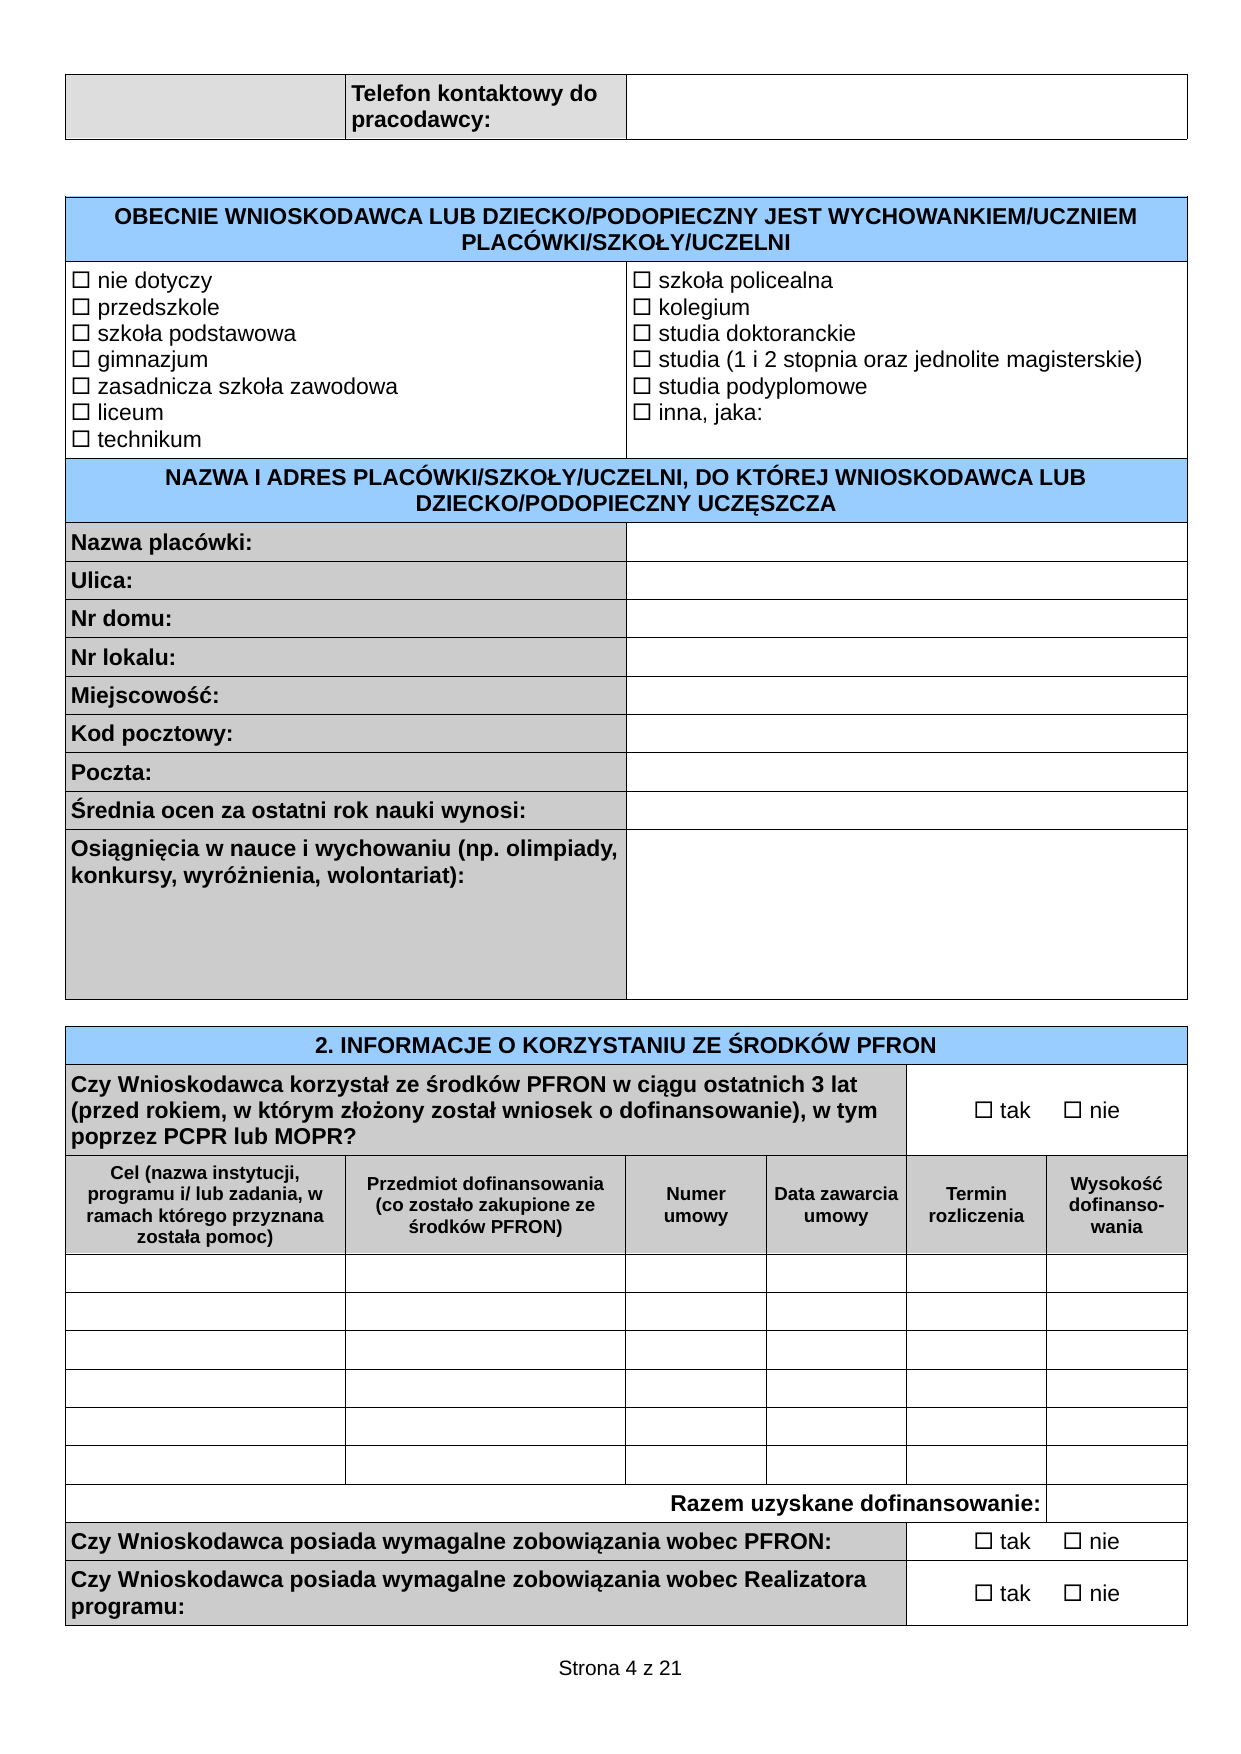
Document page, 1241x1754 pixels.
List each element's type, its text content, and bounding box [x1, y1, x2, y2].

table_cell Numer umowy [626, 1156, 766, 1253]
table_cell Czy Wnioskodawca posiada wymagalne zobowiązania wobec Realizatora programu: [66, 1561, 906, 1625]
table_cell [626, 1370, 766, 1407]
table_cell [627, 600, 1187, 637]
table_cell Razem uzyskane dofinansowanie: [66, 1485, 1046, 1522]
table_cell Nazwa placówki: [66, 523, 626, 561]
table_cell Termin rozliczenia [907, 1156, 1046, 1253]
table_cell [346, 1370, 625, 1407]
table_cell [1047, 1293, 1187, 1330]
table_cell [626, 1255, 766, 1292]
table_cell [627, 677, 1187, 714]
table_cell Telefon kontaktowy do pracodawcy: [346, 75, 626, 138]
table_cell Cel (nazwa instytucji, programu i/ lub zadania, w ramach którego przyznana została pomoc) [66, 1156, 345, 1253]
table_cell [627, 523, 1187, 561]
table_cell [346, 1255, 625, 1292]
table_cell [346, 1293, 625, 1330]
table_cell  tak  nie [907, 1065, 1187, 1155]
table_cell  szkoła policealna  kolegium  studia doktoranckie  studia (1 i 2 stopnia oraz jednolite magisterskie)  studia podyplomowe  inna, jaka: [627, 262, 1187, 458]
table_cell Ulica: [66, 562, 626, 599]
table_cell [907, 1331, 1046, 1368]
table_cell Osiągnięcia w nauce i wychowaniu (np. olimpiady, konkursy, wyróżnienia, wolontariat): [66, 830, 626, 999]
table_cell Czy Wnioskodawca korzystał ze środków PFRON w ciągu ostatnich 3 lat (przed rokiem, w którym złożony został wniosek o dofinansowanie), w tym poprzez PCPR lub MOPR? [66, 1065, 906, 1155]
table_cell [66, 1293, 345, 1330]
table_cell [66, 1446, 345, 1483]
table_cell Średnia ocen za ostatni rok nauki wynosi: [66, 792, 626, 829]
table_cell  tak  nie [907, 1523, 1187, 1560]
table_cell [66, 1408, 345, 1445]
table_cell NAZWA I ADRES PLACÓWKI/SZKOŁY/UCZELNI, DO KTÓREJ WNIOSKODAWCA LUB DZIECKO/PODOPIECZNY UCZĘSZCZA [66, 459, 1187, 522]
table_cell [66, 1331, 345, 1368]
table_cell [767, 1446, 906, 1483]
table_cell [1047, 1408, 1187, 1445]
table_cell [627, 638, 1187, 676]
table_cell Data zawarcia umowy [767, 1156, 906, 1253]
table_cell [767, 1331, 906, 1368]
table_header 2. INFORMACJE O KORZYSTANIU ZE ŚRODKÓW PFRON [66, 1027, 1187, 1064]
table_cell [346, 1446, 625, 1483]
table_cell [626, 1446, 766, 1483]
table_cell Kod pocztowy: [66, 715, 626, 752]
table_cell Czy Wnioskodawca posiada wymagalne zobowiązania wobec PFRON: [66, 1523, 906, 1560]
table_cell [627, 830, 1187, 999]
table_cell Miejscowość: [66, 677, 626, 714]
table_cell [626, 1408, 766, 1445]
table_cell [767, 1255, 906, 1292]
table_cell Poczta: [66, 753, 626, 791]
table_cell [907, 1370, 1046, 1407]
table_cell [66, 75, 345, 138]
table_cell [627, 715, 1187, 752]
table_cell Nr lokalu: [66, 638, 626, 676]
table_cell [1047, 1370, 1187, 1407]
table_cell [907, 1293, 1046, 1330]
table_cell [907, 1255, 1046, 1292]
table_cell Wysokość dofinanso- wania [1047, 1156, 1187, 1253]
table_cell [66, 1370, 345, 1407]
table_cell [626, 1293, 766, 1330]
table_header OBECNIE WNIOSKODAWCA LUB DZIECKO/PODOPIECZNY JEST WYCHOWANKIEM/UCZNIEM PLACÓWKI/SZKOŁY/UCZELNI [66, 198, 1187, 261]
table_cell  nie dotyczy  przedszkole  szkoła podstawowa  gimnazjum  zasadnicza szkoła zawodowa  liceum  technikum [66, 262, 626, 458]
table_cell [1047, 1485, 1187, 1522]
table_cell [767, 1293, 906, 1330]
table_cell [627, 753, 1187, 791]
table_cell Nr domu: [66, 600, 626, 637]
table_cell [1047, 1446, 1187, 1483]
table_cell [627, 792, 1187, 829]
table_cell Przedmiot dofinansowania (co zostało zakupione ze środków PFRON) [346, 1156, 625, 1253]
table_cell [1047, 1255, 1187, 1292]
table_cell [66, 1255, 345, 1292]
table_cell [907, 1408, 1046, 1445]
table_cell [346, 1408, 625, 1445]
table_cell [346, 1331, 625, 1368]
table_cell  tak  nie [907, 1561, 1187, 1625]
table_cell [1047, 1331, 1187, 1368]
table_cell [767, 1408, 906, 1445]
table_cell [907, 1446, 1046, 1483]
table_cell [627, 562, 1187, 599]
table_cell [767, 1370, 906, 1407]
table_cell [626, 1331, 766, 1368]
table_cell [627, 75, 1187, 138]
